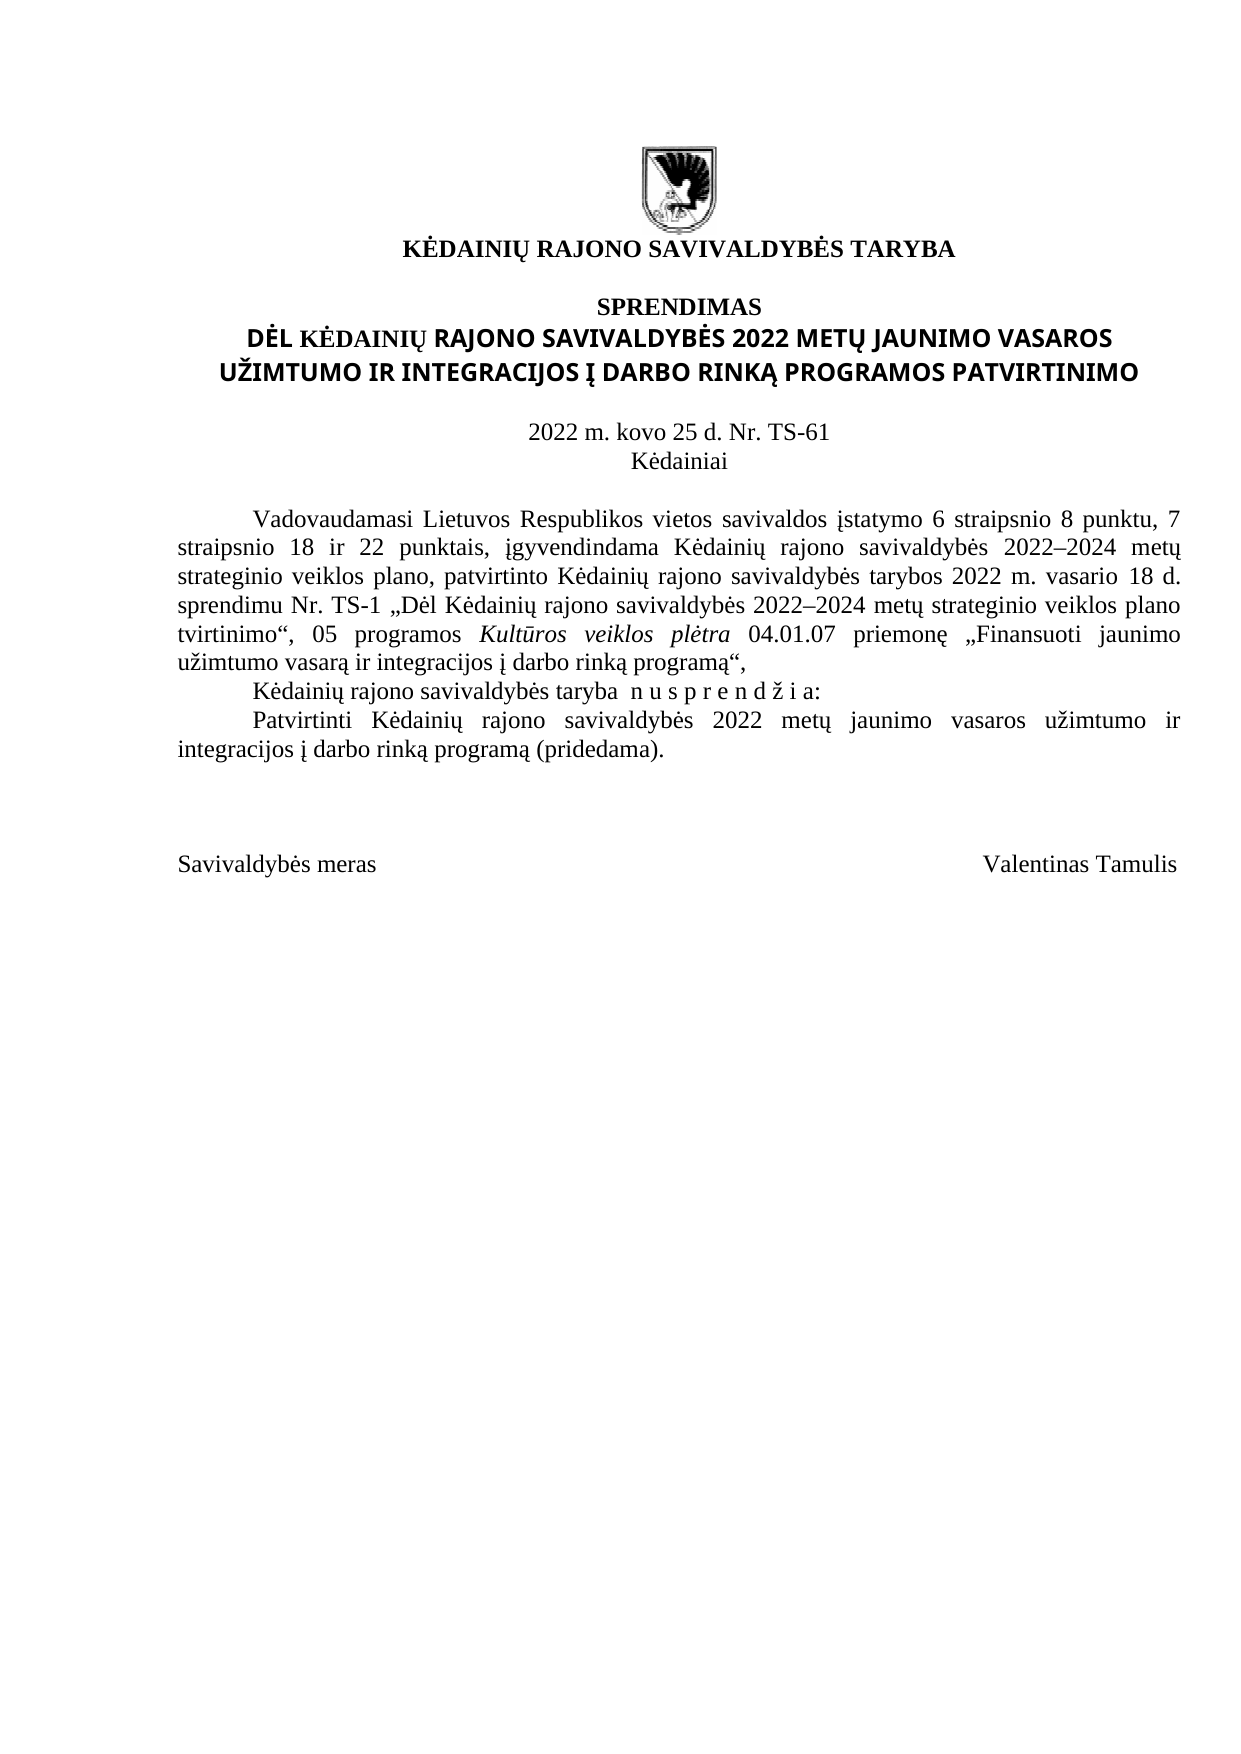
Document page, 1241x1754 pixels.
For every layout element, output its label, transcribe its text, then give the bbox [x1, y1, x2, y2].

text Kėdainiai [177, 446, 1181, 475]
text 2022 m. kovo 25 d. Nr. TS-61 [177, 417, 1181, 446]
text DĖL KĖDAINIŲ RAJONO SAVIVALDYBĖS 2022 METŲ JAUNIMO VASAROS UŽIMTUMO IR INTEGRACIJOS Į DARBO RINKĄ PROGRAMOS PATVIRTINIMO [177, 321, 1181, 389]
text SPRENDIMAS [177, 292, 1181, 321]
text Savivaldybės meras Valentinas Tamulis [177, 849, 1181, 877]
text Patvirtinti Kėdainių rajono savivaldybės 2022 metų jaunimo vasaros užimtumo ir integracijos į darbo rinką programą (pridedama). [177, 705, 1181, 762]
text Vadovaudamasi Lietuvos Respublikos vietos savivaldos įstatymo 6 straipsnio 8 punktu, 7 straipsnio 18 ir 22 punktais, įgyvendindama Kėdainių rajono savivaldybės 2022–2024 metų strateginio veiklos plano, patvirtinto Kėdainių rajono savivaldybės tarybos 2022 m. vasario 18 d. sprendimu Nr. TS-1 „Dėl Kėdainių rajono savivaldybės 2022–2024 metų strateginio veiklos plano tvirtinimo“, 05 programos Kultūros veiklos plėtra 04.01.07 priemonę „Finansuoti jaunimo užimtumo vasarą ir integracijos į darbo rinką programą“, [177, 504, 1181, 676]
text KĖDAINIŲ RAJONO SAVIVALDYBĖS TARYBA [177, 234, 1181, 263]
text Kėdainių rajono savivaldybės taryba n u s p r e n d ž i a: [177, 676, 1181, 705]
